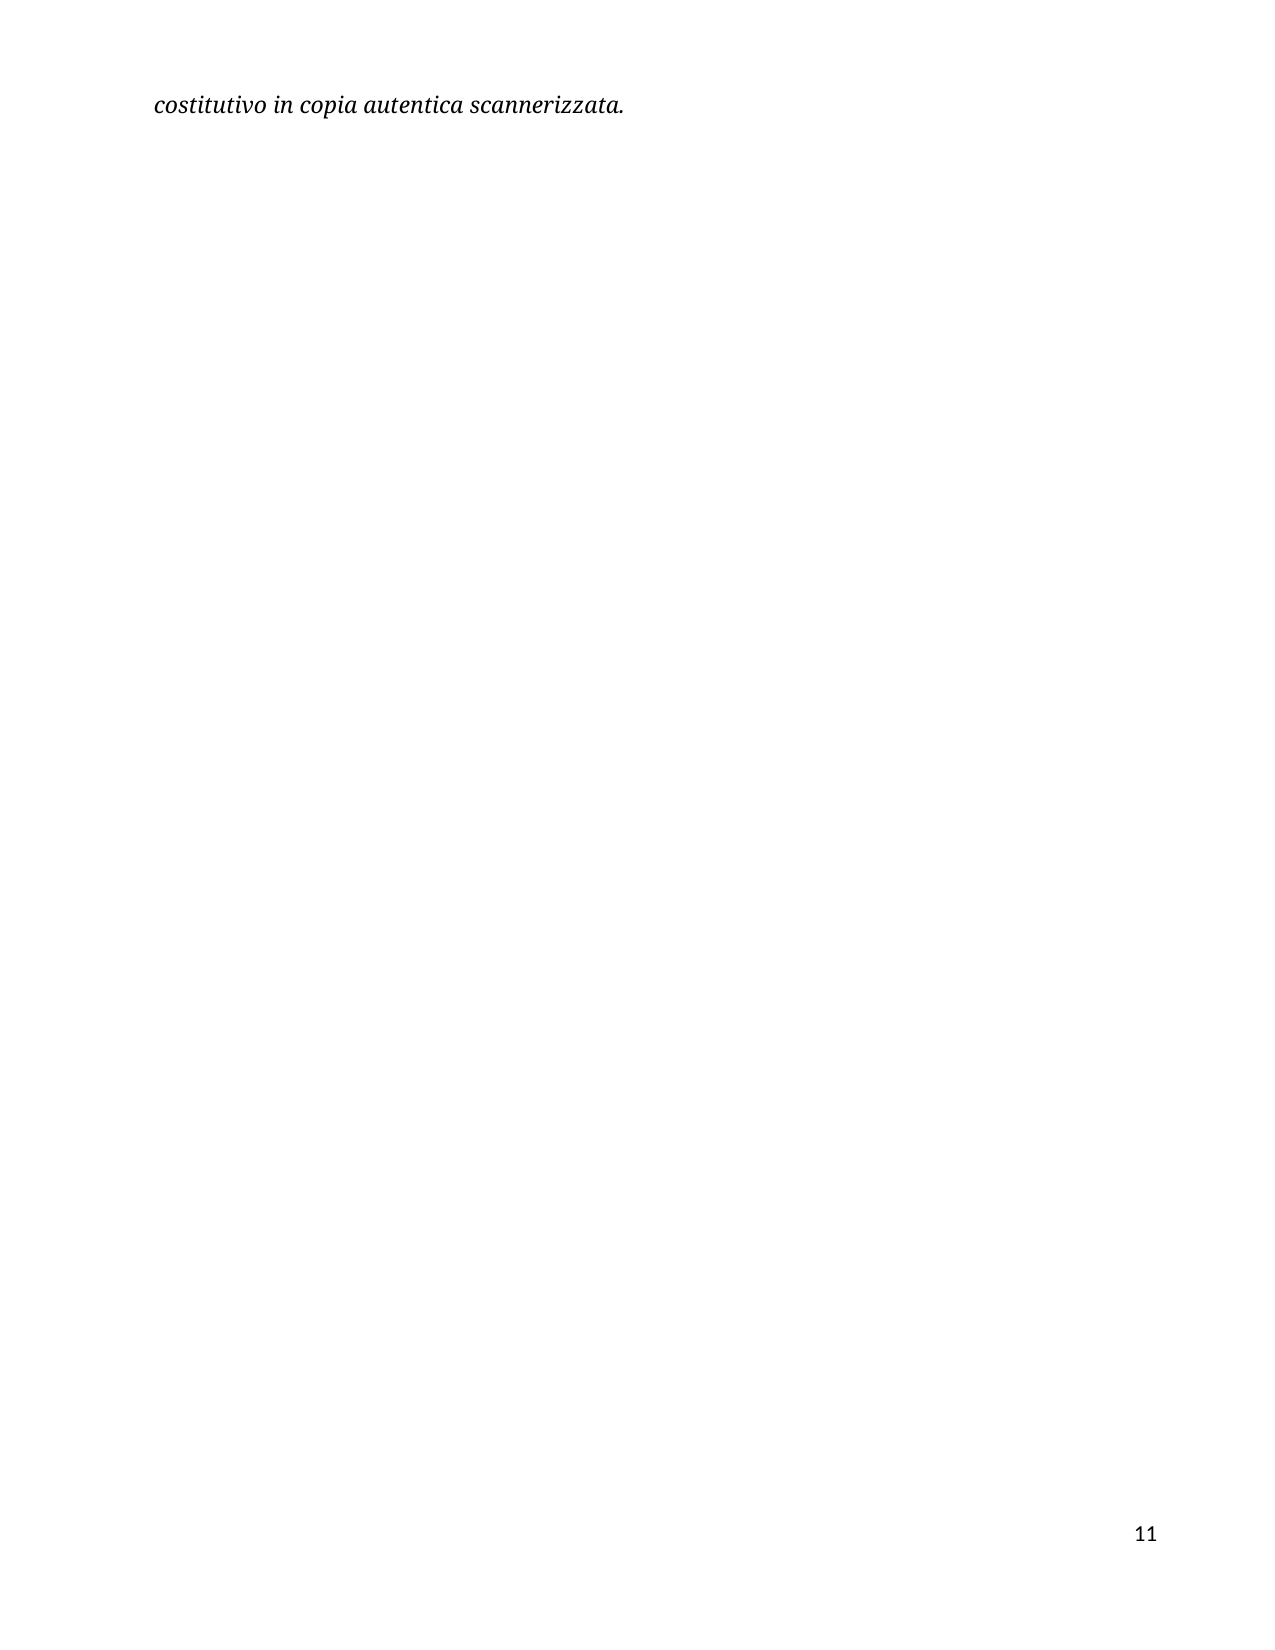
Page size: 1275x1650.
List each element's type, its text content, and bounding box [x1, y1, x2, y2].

list costitutivo in copia autentica scannerizzata. [118, 89, 1157, 120]
